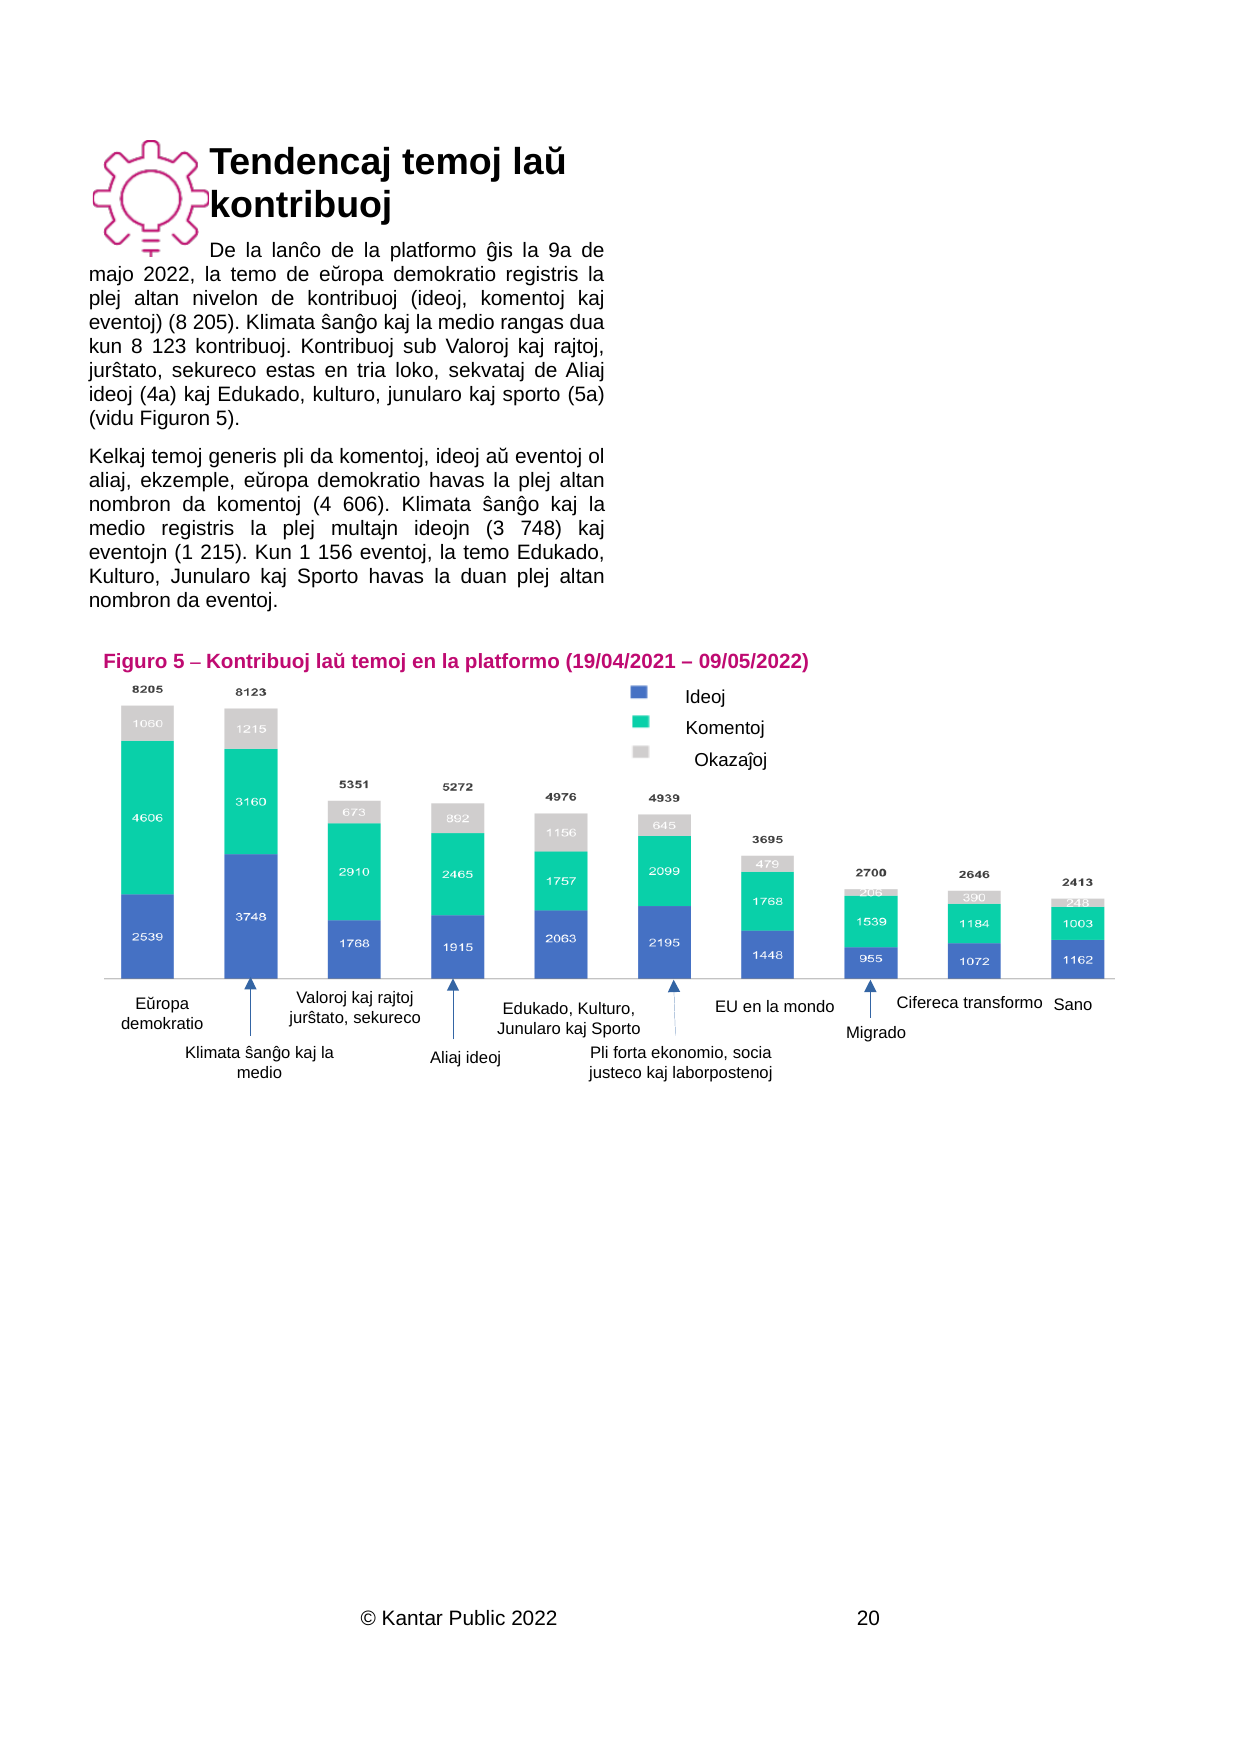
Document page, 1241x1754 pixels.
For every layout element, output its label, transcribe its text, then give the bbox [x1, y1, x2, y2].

subtitle Tendencaj temoj laŭ kontribuoj [88, 139, 605, 225]
picture [104, 680, 1115, 980]
text Kelkaj temoj generis pli da komentoj, ideoj aŭ eventoj ol aliaj, ekzemple, eŭropa demokratio havas la plej altan nombron da komentoj (4 606). Klimata ŝanĝo kaj la medio registris la plej multajn ideojn (3 748) kaj eventojn (1 215). Kun 1 156 eventoj, la temo Edukado, Kulturo, Junularo kaj Sporto havas la duan plej altan nombron da eventoj. [88, 444, 605, 612]
picture [92, 140, 209, 257]
text De la lanĉo de la platformo ĝis la 9a de majo 2022, la temo de eŭropa demokratio registris la plej altan nivelon de kontribuoj (ideoj, komentoj kaj eventoj) (8 205). Klimata ŝanĝo kaj la medio rangas dua kun 8 123 kontribuoj. Kontribuoj sub Valoroj kaj rajtoj, jurŝtato, sekureco estas en tria loko, sekvataj de Aliaj ideoj (4a) kaj Edukado, kulturo, junularo kaj sporto (5a) (vidu Figuron 5). [88, 238, 605, 429]
